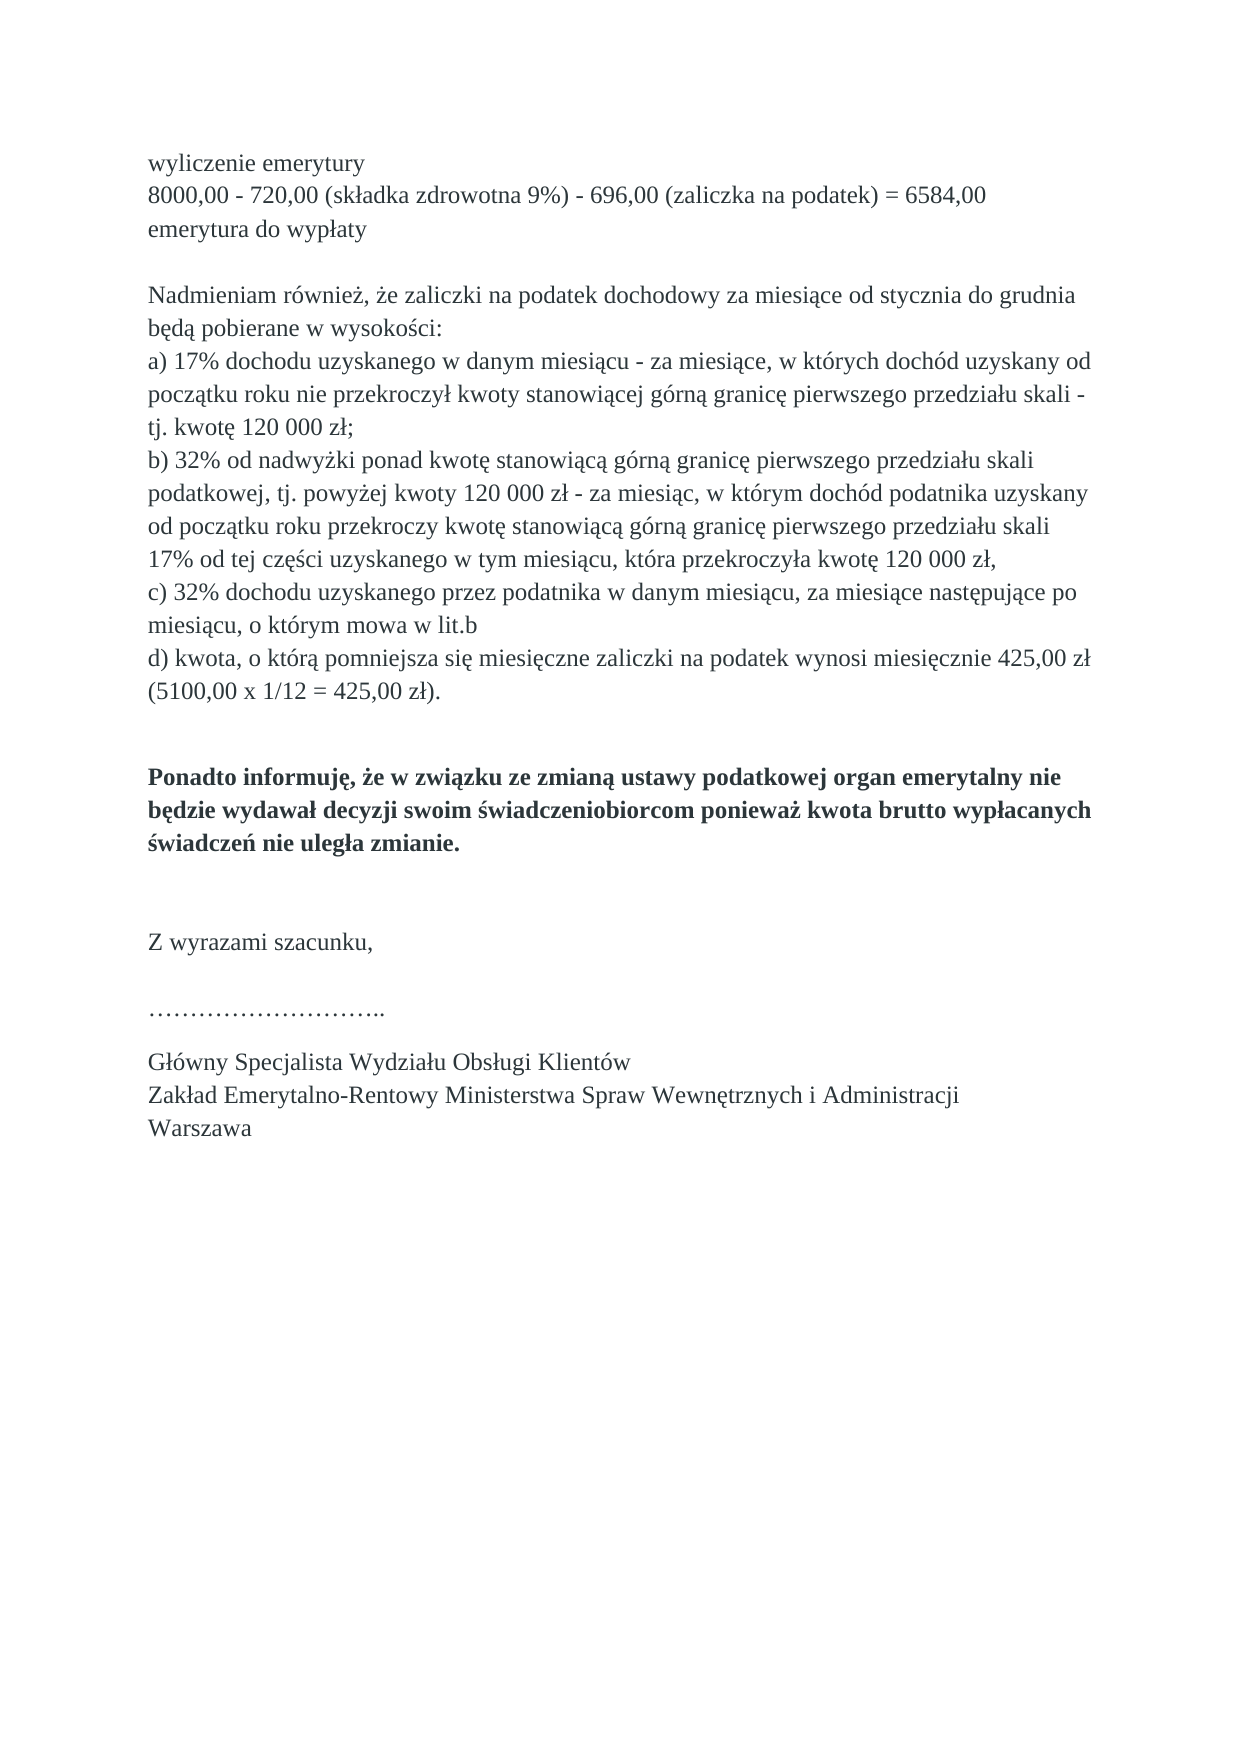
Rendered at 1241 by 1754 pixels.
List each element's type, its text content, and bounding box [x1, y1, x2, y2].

text Ponadto informuję, że w związku ze zmianą ustawy podatkowej organ emerytalny nie będzie wydawał decyzji swoim świadczeniobiorcom ponieważ kwota brutto wypłacanych świadczeń nie uległa zmianie. Z wyrazami szacunku, ……………………….. [148, 762, 1093, 1022]
text Główny Specjalista Wydziału Obsługi Klientów Zakład Emerytalno-Rentowy Ministerstwa Spraw Wewnętrznych i Administracji Warszawa [148, 1047, 1093, 1142]
text wyliczenie emerytury 8000,00 - 720,00 (składka zdrowotna 9%) - 696,00 (zaliczka na podatek) = 6584,00 emerytura do wypłaty Nadmieniam również, że zaliczki na podatek dochodowy za miesiące od stycznia do grudnia będą pobierane w wysokości: a) 17% dochodu uzyskanego w danym miesiącu - za miesiące, w których dochód uzyskany od początku roku nie przekroczył kwoty stanowiącej górną granicę pierwszego przedziału skali - tj. kwotę 120 000 zł; b) 32% od nadwyżki ponad kwotę stanowiącą górną granicę pierwszego przedziału skali podatkowej, tj. powyżej kwoty 120 000 zł - za miesiąc, w którym dochód podatnika uzyskany od początku roku przekroczy kwotę stanowiącą górną granicę pierwszego przedziału skali 17% od tej części uzyskanego w tym miesiącu, która przekroczyła kwotę 120 000 zł, c) 32% dochodu uzyskanego przez podatnika w danym miesiącu, za miesiące następujące po miesiącu, o którym mowa w lit.b d) kwota, o którą pomniejsza się miesięczne zaliczki na podatek wynosi miesięcznie 425,00 zł (5100,00 x 1/12 = 425,00 zł). [148, 148, 1093, 737]
